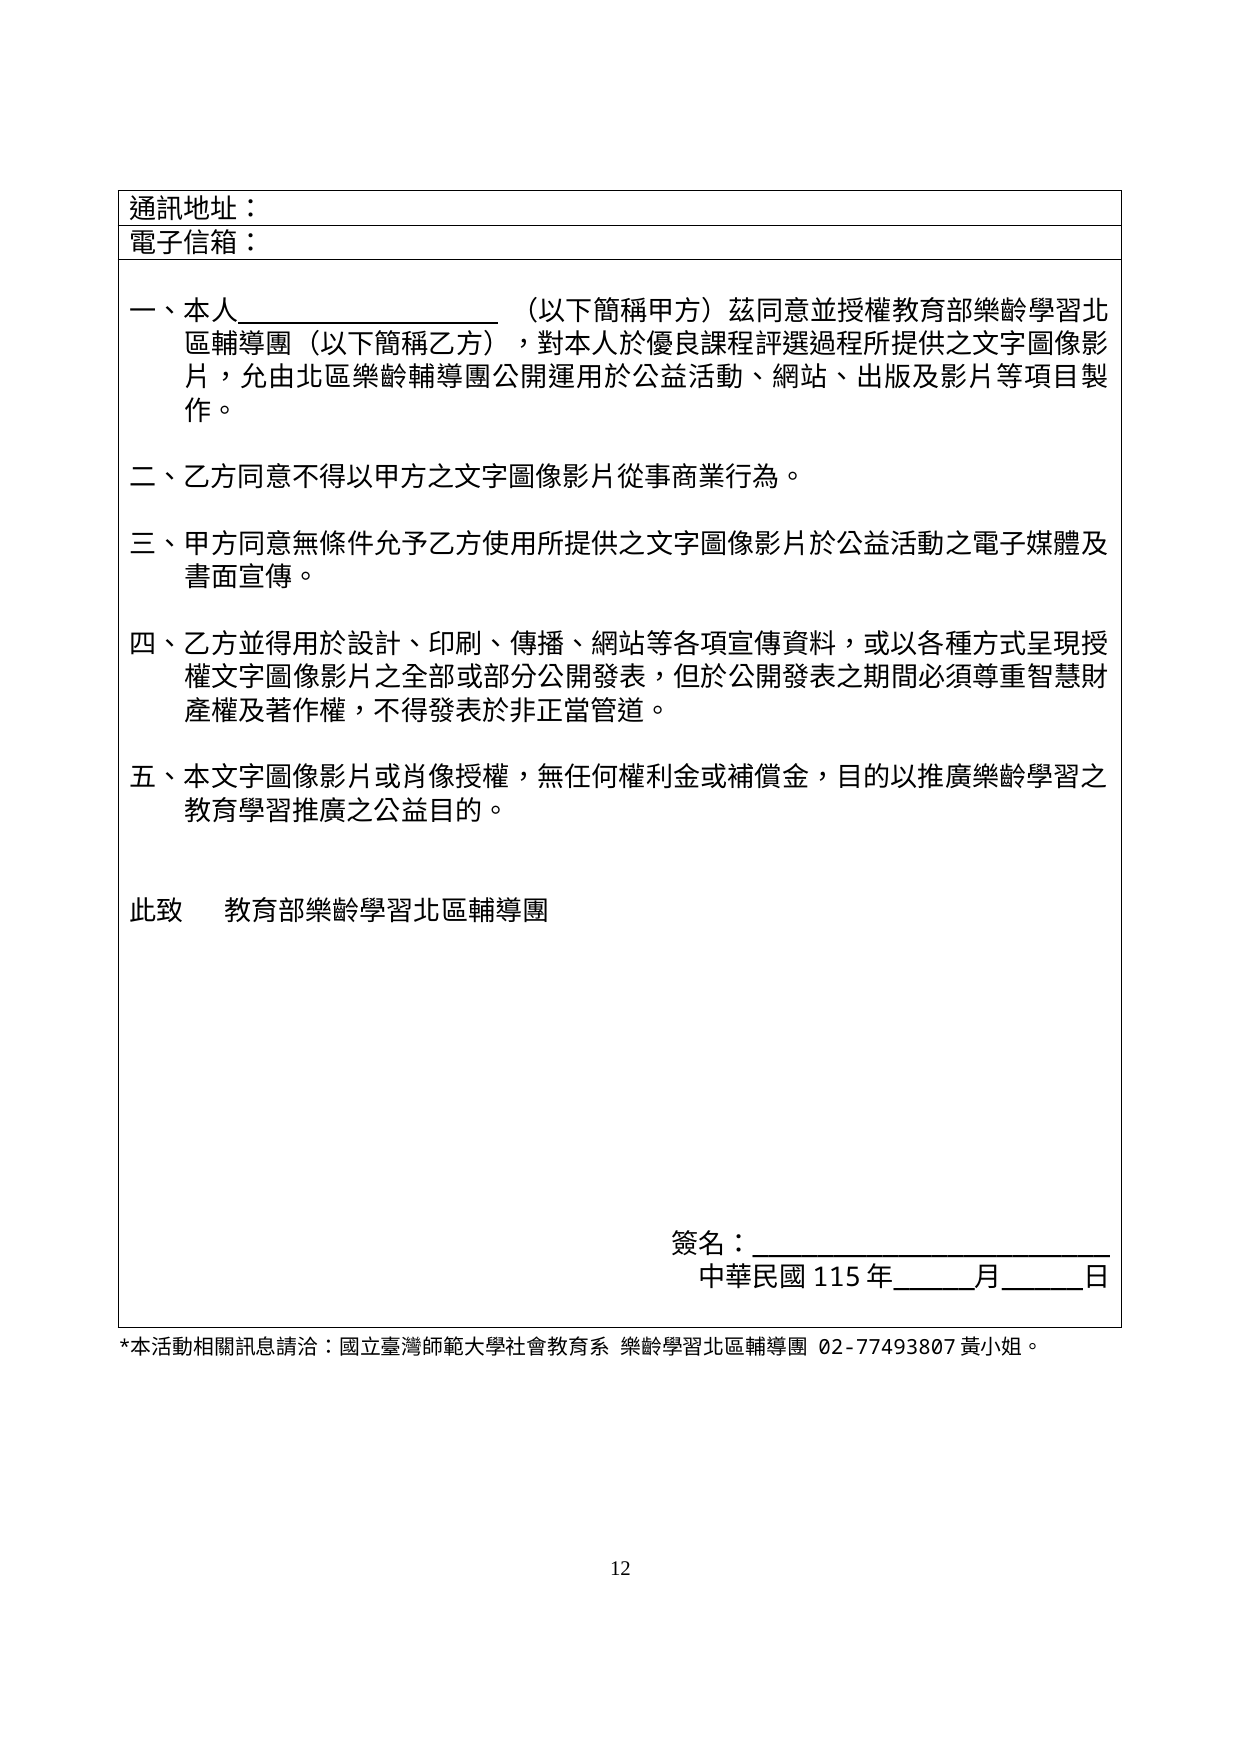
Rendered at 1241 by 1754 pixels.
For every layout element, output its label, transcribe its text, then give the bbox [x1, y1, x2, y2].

text *本活動相關訊息請洽：國立臺灣師範大學社會教育系 樂齡學習北區輔導團 02-77493807黃小姐。 [118, 1328, 1122, 1361]
table_cell 通訊地址： [119, 191, 1121, 225]
table_cell 一、本人 （以下簡稱甲方）茲同意並授權教育部樂齡學習北區輔導團（以下簡稱乙方），對本人於優良課程評選過程所提供之文字圖像影片，允由北區樂齡輔導團公開運用於公益活動、網站、出版及影片等項目製作。 二、乙方同意不得以甲方之文字圖像影片從事商業行為。 三、甲方同意無條件允予乙方使用所提供之文字圖像影片於公益活動之電子媒體及書面宣傳。 四、乙方並得用於設計、印刷、傳播、網站等各項宣傳資料，或以各種方式呈現授權文字圖像影片之全部或部分公開發表，但於公開發表之期間必須尊重智慧財產權及著作權，不得發表於非正當管道。 五、本文字圖像影片或肖像授權，無任何權利金或補償金，目的以推廣樂齡學習之教育學習推廣之公益目的。 此致 教育部樂齡學習北區輔導團 簽名：______________________ 中華民國115年_____月_____日 [119, 260, 1121, 1327]
table_cell 電子信箱： [119, 226, 1121, 259]
